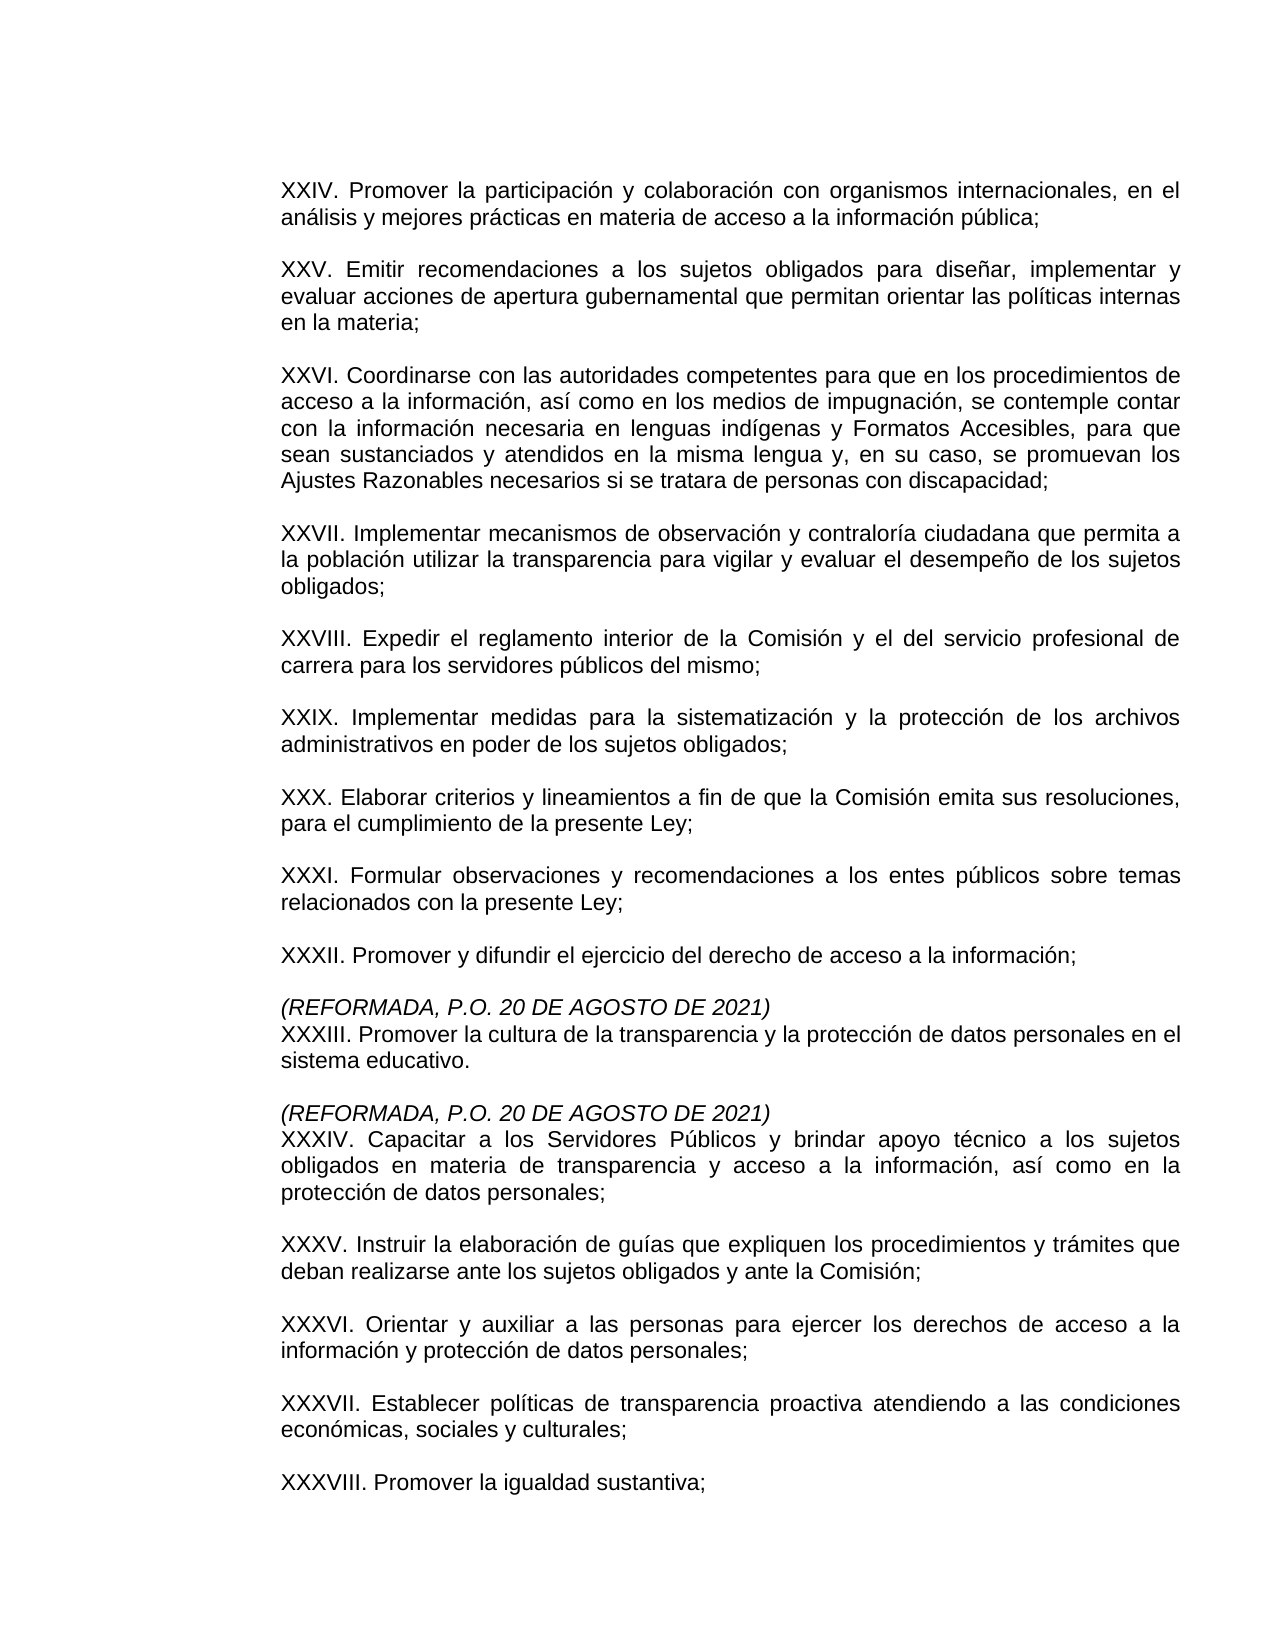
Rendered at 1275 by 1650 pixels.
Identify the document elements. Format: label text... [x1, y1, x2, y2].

text XXIX. Implementar medidas para la sistematización y la protección de los archivos administrativos en poder de los sujetos obligados; [281, 704, 1181, 757]
text XXXIV. Capacitar a los Servidores Públicos y brindar apoyo técnico a los sujetos obligados en materia de transparencia y acceso a la información, así como en la protección de datos personales; [281, 1126, 1181, 1205]
list XXXII. Promover y difundir el ejercicio del derecho de acceso a la información; [281, 942, 1181, 968]
text XXVII. Implementar mecanismos de observación y contraloría ciudadana que permita a la población utilizar la transparencia para vigilar y evaluar el desempeño de los sujetos obligados; [281, 520, 1181, 599]
list XXIV. Promover la participación y colaboración con organismos internacionales, en el análisis y mejores prácticas en materia de acceso a la información pública; [281, 177, 1181, 230]
text XXXV. Instruir la elaboración de guías que expliquen los procedimientos y trámites que deban realizarse ante los sujetos obligados y ante la Comisión; [281, 1231, 1181, 1284]
text XXXIII. Promover la cultura de la transparencia y la protección de datos personales en el sistema educativo. [281, 1021, 1181, 1073]
text (REFORMADA, P.O. 20 DE AGOSTO DE 2021) [281, 1100, 1181, 1126]
text XXVIII. Expedir el reglamento interior de la Comisión y el del servicio profesional de carrera para los servidores públicos del mismo; [281, 625, 1181, 678]
list XXXI. Formular observaciones y recomendaciones a los entes públicos sobre temas relacionados con la presente Ley; [281, 862, 1181, 915]
list XXX. Elaborar criterios y lineamientos a fin de que la Comisión emita sus resoluciones, para el cumplimiento de la presente Ley; [281, 783, 1181, 836]
list XXV. Emitir recomendaciones a los sujetos obligados para diseñar, implementar y evaluar acciones de apertura gubernamental que permitan orientar las políticas internas en la materia; [281, 256, 1181, 335]
text (REFORMADA, P.O. 20 DE AGOSTO DE 2021) [281, 994, 1181, 1021]
text XXXVI. Orientar y auxiliar a las personas para ejercer los derechos de acceso a la información y protección de datos personales; [281, 1311, 1181, 1363]
list XXXVIII. Promover la igualdad sustantiva; [281, 1469, 1181, 1495]
list XXVI. Coordinarse con las autoridades competentes para que en los procedimientos de acceso a la información, así como en los medios de impugnación, se contemple contar con la información necesaria en lenguas indígenas y Formatos Accesibles, para que sean sustanciados y atendidos en la misma lengua y, en su caso, se promuevan los Ajustes Razonables necesarios si se tratara de personas con discapacidad; [281, 362, 1181, 493]
list XXXVII. Establecer políticas de transparencia proactiva atendiendo a las condiciones económicas, sociales y culturales; [281, 1389, 1181, 1442]
